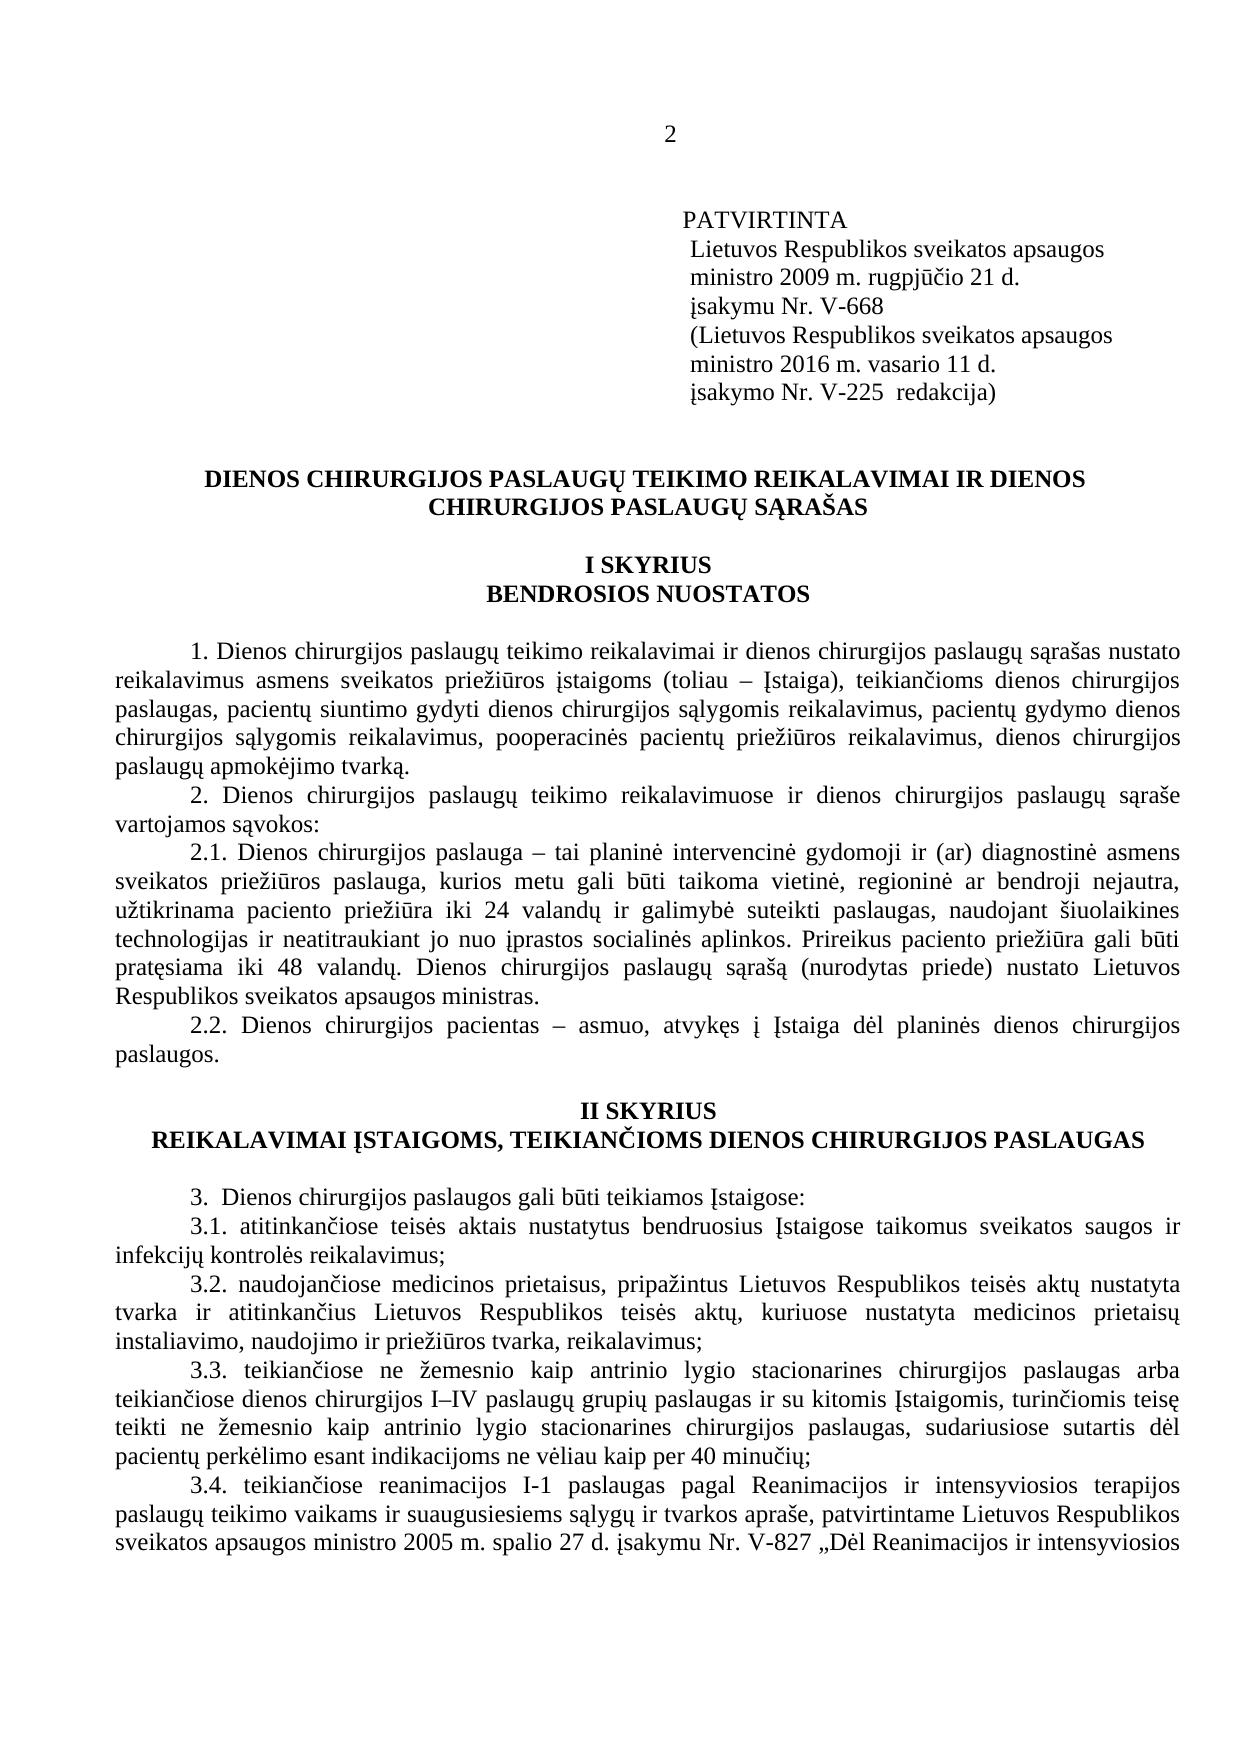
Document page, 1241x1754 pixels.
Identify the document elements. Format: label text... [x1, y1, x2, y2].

text 1. Dienos chirurgijos paslaugų teikimo reikalavimai ir dienos chirurgijos paslaugų sąrašas nustato reikalavimus asmens sveikatos priežiūros įstaigoms (toliau – Įstaiga), teikiančioms dienos chirurgijos paslaugas, pacientų siuntimo gydyti dienos chirurgijos sąlygomis reikalavimus, pacientų gydymo dienos chirurgijos sąlygomis reikalavimus, pooperacinės pacientų priežiūros reikalavimus, dienos chirurgijos paslaugų apmokėjimo tvarką. [115, 636, 1181, 780]
text II SKYRIUS [115, 1096, 1181, 1125]
text BENDROSIOS NUOSTATOS [115, 579, 1181, 607]
text 3.4. teikiančiose reanimacijos I-1 paslaugas pagal Reanimacijos ir intensyviosios terapijos paslaugų teikimo vaikams ir suaugusiesiems sąlygų ir tvarkos apraše, patvirtintame Lietuvos Respublikos sveikatos apsaugos ministro 2005 m. spalio 27 d. įsakymu Nr. V-827 „Dėl Reanimacijos ir intensyviosios [115, 1470, 1181, 1556]
text PATVIRTINTA [115, 205, 1181, 234]
text 3.3. teikiančiose ne žemesnio kaip antrinio lygio stacionarines chirurgijos paslaugas arba teikiančiose dienos chirurgijos I–IV paslaugų grupių paslaugas ir su kitomis Įstaigomis, turinčiomis teisę teikti ne žemesnio kaip antrinio lygio stacionarines chirurgijos paslaugas, sudariusiose sutartis dėl pacientų perkėlimo esant indikacijoms ne vėliau kaip per 40 minučių; [115, 1355, 1181, 1470]
text įsakymu Nr. V-668 [115, 291, 1181, 320]
text 3. Dienos chirurgijos paslaugos gali būti teikiamos Įstaigose: [115, 1182, 1181, 1211]
text (Lietuvos Respublikos sveikatos apsaugos [115, 320, 1181, 349]
text 2.2. Dienos chirurgijos pacientas – asmuo, atvykęs į Įstaiga dėl planinės dienos chirurgijos paslaugos. [115, 1010, 1181, 1067]
text DIENOS CHIRURGIJOS PASLAUGŲ TEIKIMO REIKALAVIMAI IR DIENOS [115, 464, 1181, 492]
text 2.1. Dienos chirurgijos paslauga – tai planinė intervencinė gydomoji ir (ar) diagnostinė asmens sveikatos priežiūros paslauga, kurios metu gali būti taikoma vietinė, regioninė ar bendroji nejautra, užtikrinama paciento priežiūra iki 24 valandų ir galimybė suteikti paslaugas, naudojant šiuolaikines technologijas ir neatitraukiant jo nuo įprastos socialinės aplinkos. Prireikus paciento priežiūra gali būti pratęsiama iki 48 valandų. Dienos chirurgijos paslaugų sąrašą (nurodytas priede) nustato Lietuvos Respublikos sveikatos apsaugos ministras. [115, 837, 1181, 1010]
text ministro 2009 m. rugpjūčio 21 d. [115, 262, 1181, 291]
text 3.1. atitinkančiose teisės aktais nustatytus bendruosius Įstaigose taikomus sveikatos saugos ir infekcijų kontrolės reikalavimus; [115, 1211, 1181, 1269]
text įsakymo Nr. V-225 redakcija) [115, 377, 1181, 406]
text CHIRURGIJOS PASLAUGŲ SĄRAŠAS [115, 492, 1181, 521]
text 2. Dienos chirurgijos paslaugų teikimo reikalavimuose ir dienos chirurgijos paslaugų sąraše vartojamos sąvokos: [115, 780, 1181, 837]
text REIKALAVIMAI ĮSTAIGOMS, TEIKIANČIOMS DIENOS CHIRURGIJOS PASLAUGAS [115, 1125, 1181, 1154]
text ministro 2016 m. vasario 11 d. [115, 349, 1181, 377]
text Lietuvos Respublikos sveikatos apsaugos [115, 234, 1181, 262]
text 3.2. naudojančiose medicinos prietaisus, pripažintus Lietuvos Respublikos teisės aktų nustatyta tvarka ir atitinkančius Lietuvos Respublikos teisės aktų, kuriuose nustatyta medicinos prietaisų instaliavimo, naudojimo ir priežiūros tvarka, reikalavimus; [115, 1269, 1181, 1355]
text I SKYRIUS [115, 550, 1181, 579]
